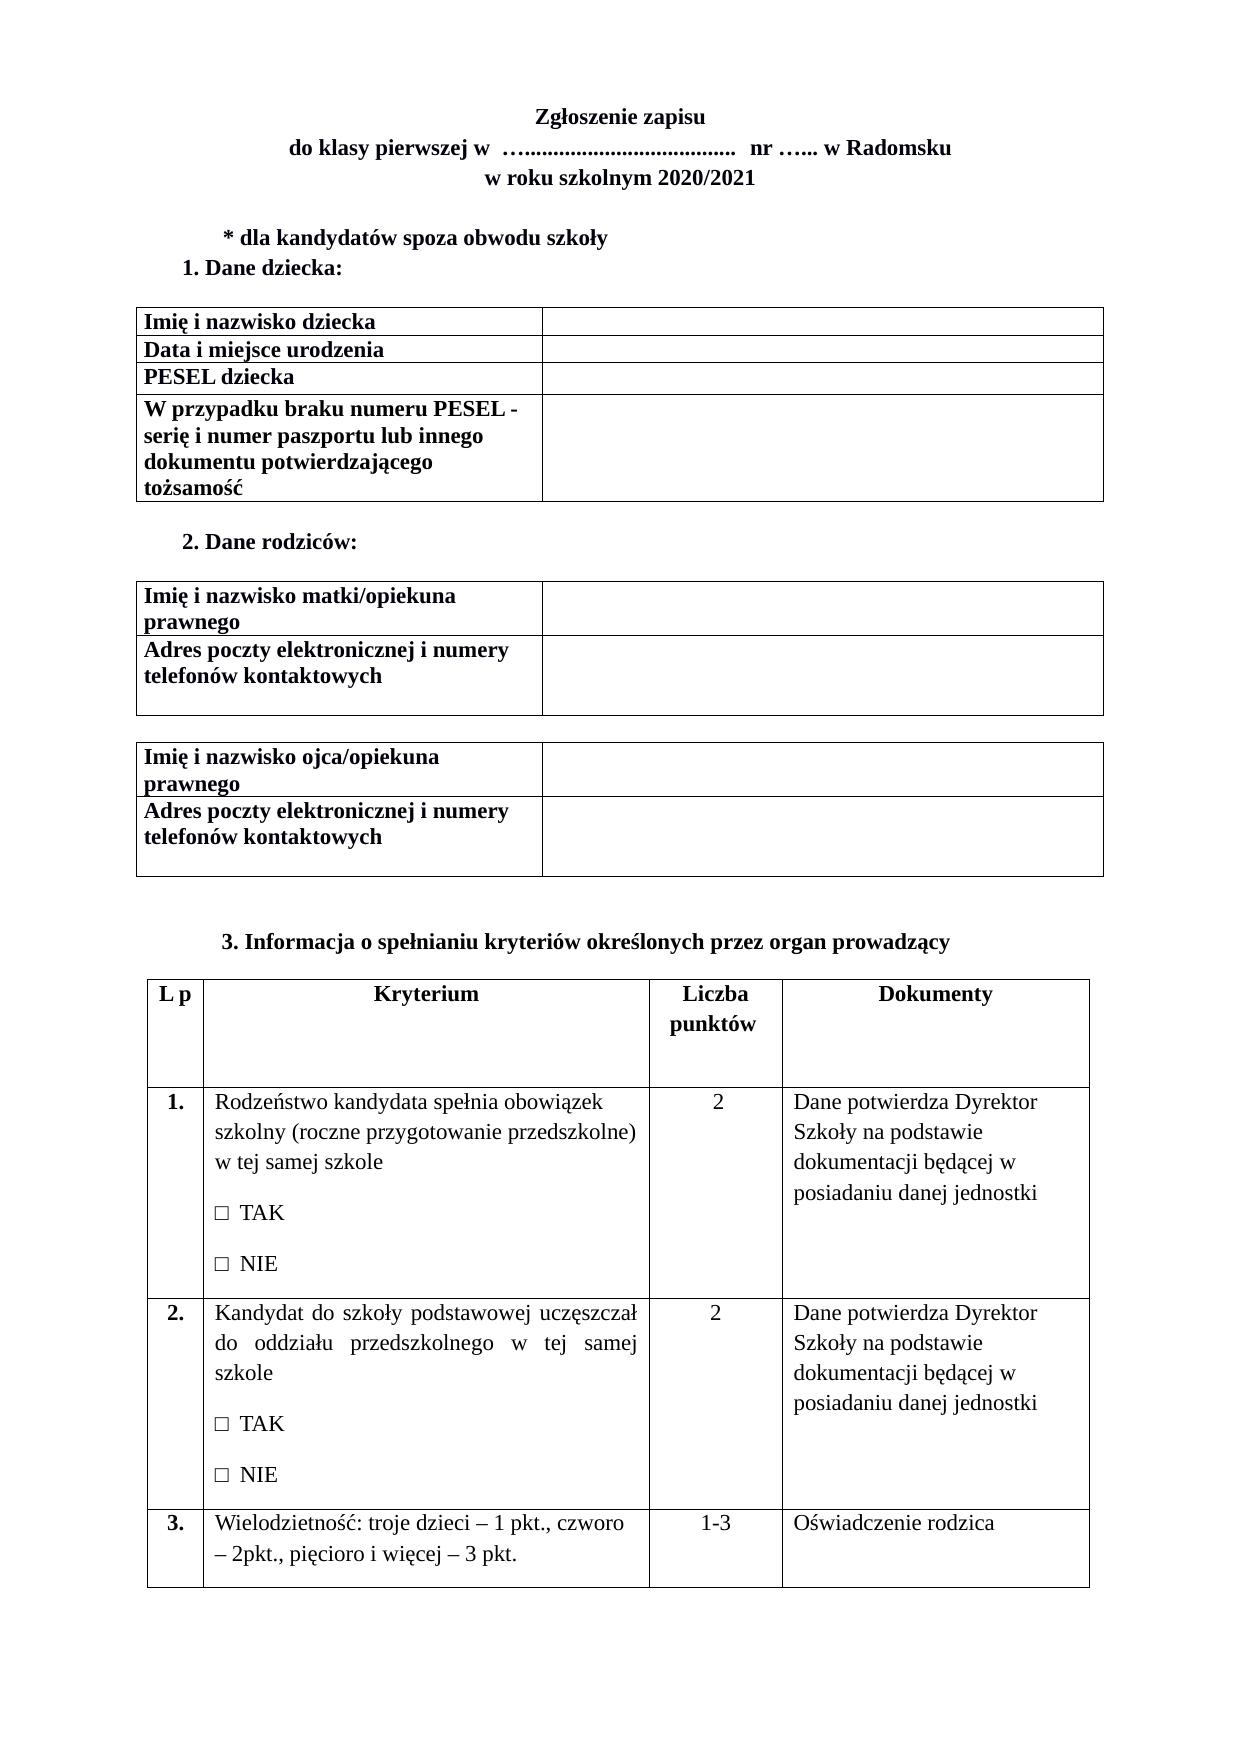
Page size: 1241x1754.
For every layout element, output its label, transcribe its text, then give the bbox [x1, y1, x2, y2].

table_cell Dane potwierdza Dyrektor Szkoły na podstawie dokumentacji będącej w posiadaniu danej jednostki [783, 1088, 1089, 1298]
table_cell [543, 363, 1103, 394]
table_cell Adres poczty elektronicznej i numery telefonów kontaktowych [137, 636, 542, 715]
table_cell [543, 336, 1103, 362]
table_cell PESEL dziecka [137, 363, 542, 394]
text Zgłoszenie zapisu [148, 103, 1093, 130]
table_cell [543, 636, 1103, 715]
table_cell 3. [148, 1510, 203, 1587]
table_header [543, 308, 1103, 334]
table_cell Data i miejsce urodzenia [137, 336, 542, 362]
table_header Imię i nazwisko ojca/opiekuna prawnego [137, 743, 542, 796]
table_cell [543, 797, 1103, 876]
table_cell 1-3 [650, 1510, 782, 1587]
table_header Liczba punktów [650, 980, 782, 1087]
table_header [543, 743, 1103, 796]
text 3. Informacja o spełnianiu kryteriów określonych przez organ prowadzący [148, 928, 1093, 954]
text 2. Dane rodziców: [148, 528, 1093, 554]
table_cell Dane potwierdza Dyrektor Szkoły na podstawie dokumentacji będącej w posiadaniu danej jednostki [783, 1299, 1089, 1508]
table_cell Kandydat do szkoły podstawowej uczęszczał do oddziału przedszkolnego w tej samej szkole □ TAK □ NIE [204, 1299, 649, 1508]
table_cell Adres poczty elektronicznej i numery telefonów kontaktowych [137, 797, 542, 876]
table_cell Wielodzietność: troje dzieci – 1 pkt., czworo – 2pkt., pięcioro i więcej – 3 pkt. [204, 1510, 649, 1587]
text 1. Dane dziecka: [148, 254, 1093, 281]
text do klasy pierwszej w …..................................... nr …... w Radomsku [148, 134, 1093, 160]
table_header [543, 582, 1103, 635]
table_cell 2. [148, 1299, 203, 1508]
table_header Dokumenty [783, 980, 1089, 1087]
table_header Imię i nazwisko matki/opiekuna prawnego [137, 582, 542, 635]
table_cell [543, 395, 1103, 501]
table_cell 2 [650, 1299, 782, 1508]
table_cell 1. [148, 1088, 203, 1298]
text w roku szkolnym 2020/2021 [148, 164, 1093, 190]
table_header Imię i nazwisko dziecka [137, 308, 542, 334]
table_header L p [148, 980, 203, 1087]
table_cell Rodzeństwo kandydata spełnia obowiązek szkolny (roczne przygotowanie przedszkolne) w tej samej szkole □ TAK □ NIE [204, 1088, 649, 1298]
table_cell Oświadczenie rodzica [783, 1510, 1089, 1587]
table_header Kryterium [204, 980, 649, 1087]
table_cell 2 [650, 1088, 782, 1298]
list * dla kandydatów spoza obwodu szkoły [223, 224, 1093, 251]
table_cell W przypadku braku numeru PESEL - serię i numer paszportu lub innego dokumentu potwierdzającego tożsamość [137, 395, 542, 501]
